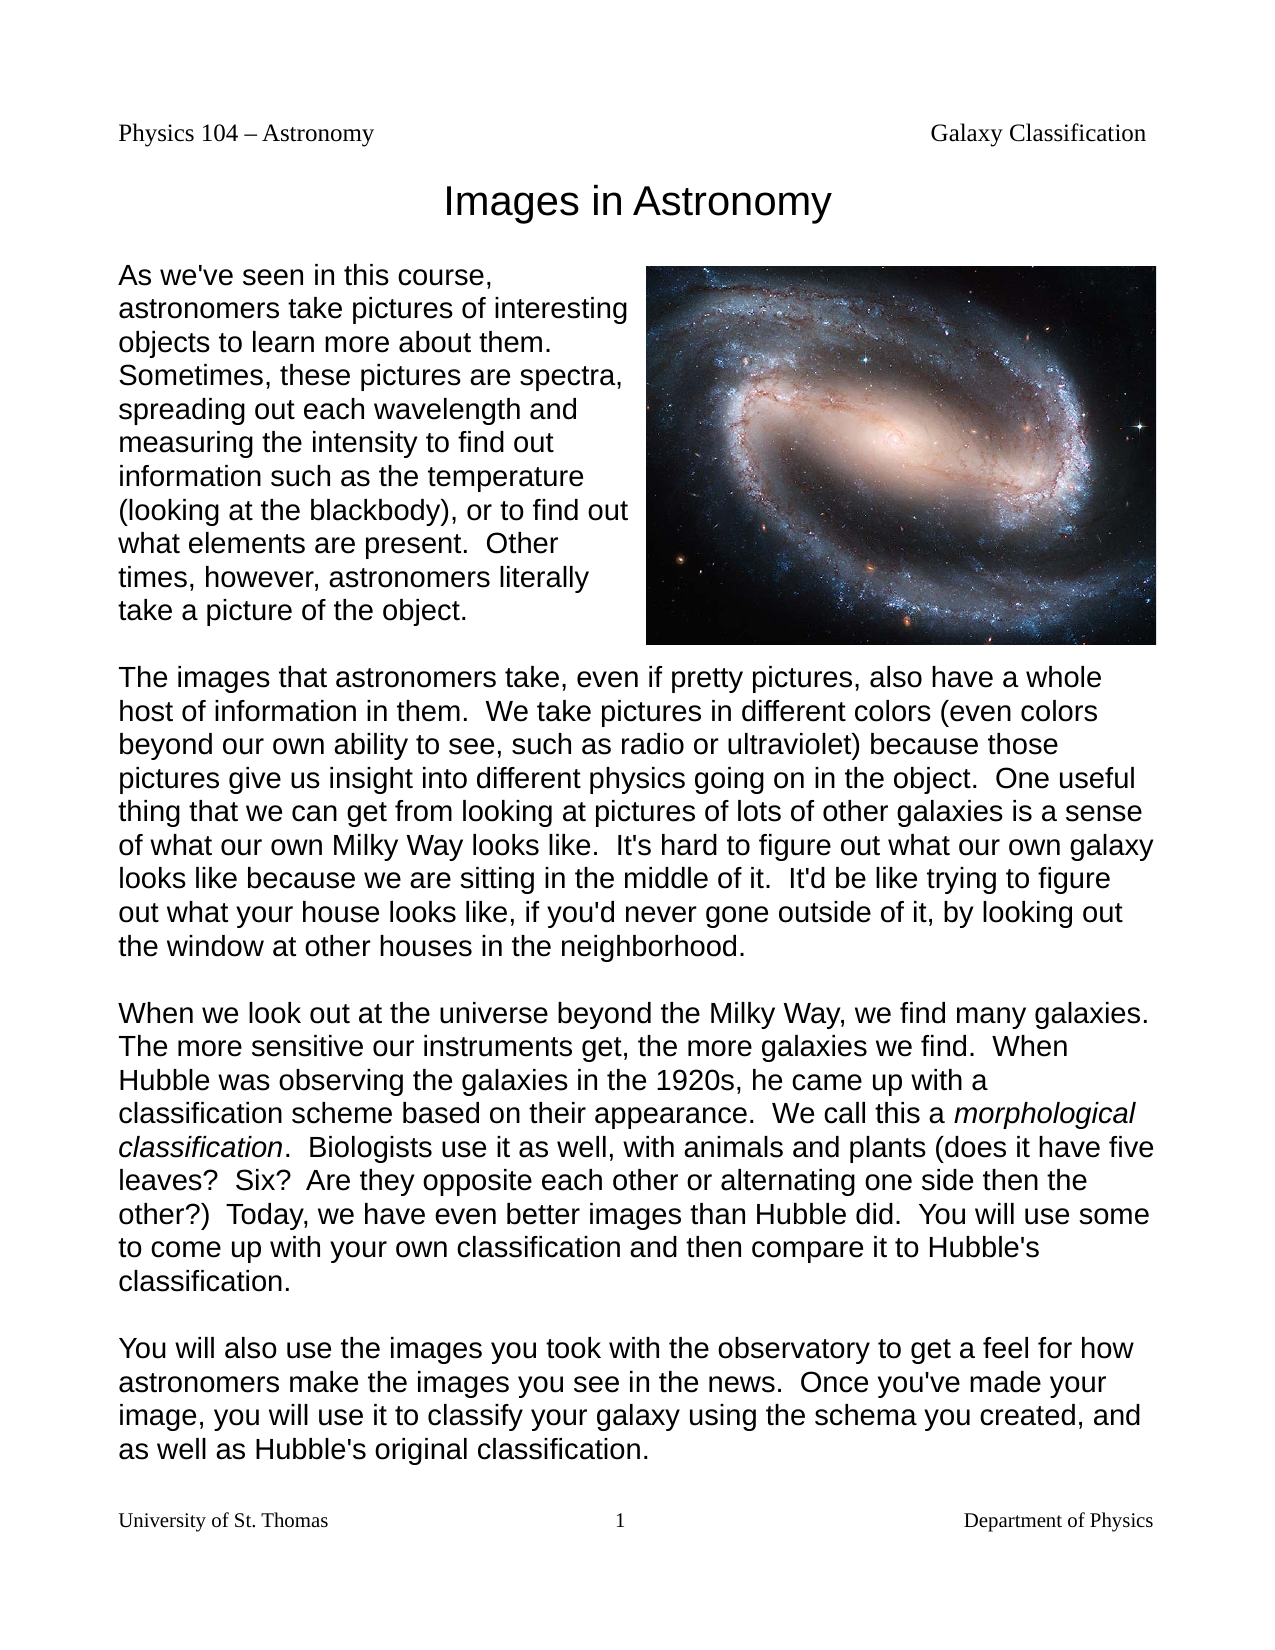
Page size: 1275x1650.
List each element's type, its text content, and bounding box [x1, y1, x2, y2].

text As we've seen in this course, astronomers take pictures of interesting objects to learn more about them. Sometimes, these pictures are spectra, spreading out each wavelength and measuring the intensity to find out information such as the temperature (looking at the blackbody), or to find out what elements are present. Other times, however, astronomers literally take a picture of the object. [118, 258, 1157, 627]
picture [646, 266, 1157, 645]
text You will also use the images you took with the observatory to get a feel for how astronomers make the images you see in the news. Once you've made your image, you will use it to classify your galaxy using the schema you created, and as well as Hubble's original classification. [118, 1331, 1157, 1465]
text When we look out at the universe beyond the Milky Way, we find many galaxies. The more sensitive our instruments get, the more galaxies we find. When Hubble was observing the galaxies in the 1920s, he came up with a classification scheme based on their appearance. We call this a morphological classification. Biologists use it as well, with animals and plants (does it have five leaves? Six? Are they opposite each other or alternating one side then the other?) Today, we have even better images than Hubble did. You will use some to come up with your own classification and then compare it to Hubble's classification. [118, 996, 1157, 1298]
text The images that astronomers take, even if pretty pictures, also have a whole host of information in them. We take pictures in different colors (even colors beyond our own ability to see, such as radio or ultraviolet) because those pictures give us insight into different physics going on in the object. One useful thing that we can get from looking at pictures of lots of other galaxies is a sense of what our own Milky Way looks like. It's hard to figure out what our own galaxy looks like because we are sitting in the middle of it. It'd be like trying to figure out what your house looks like, if you'd never gone outside of it, by looking out the window at other houses in the neighborhood. [118, 660, 1157, 962]
text Images in Astronomy [118, 176, 1157, 224]
